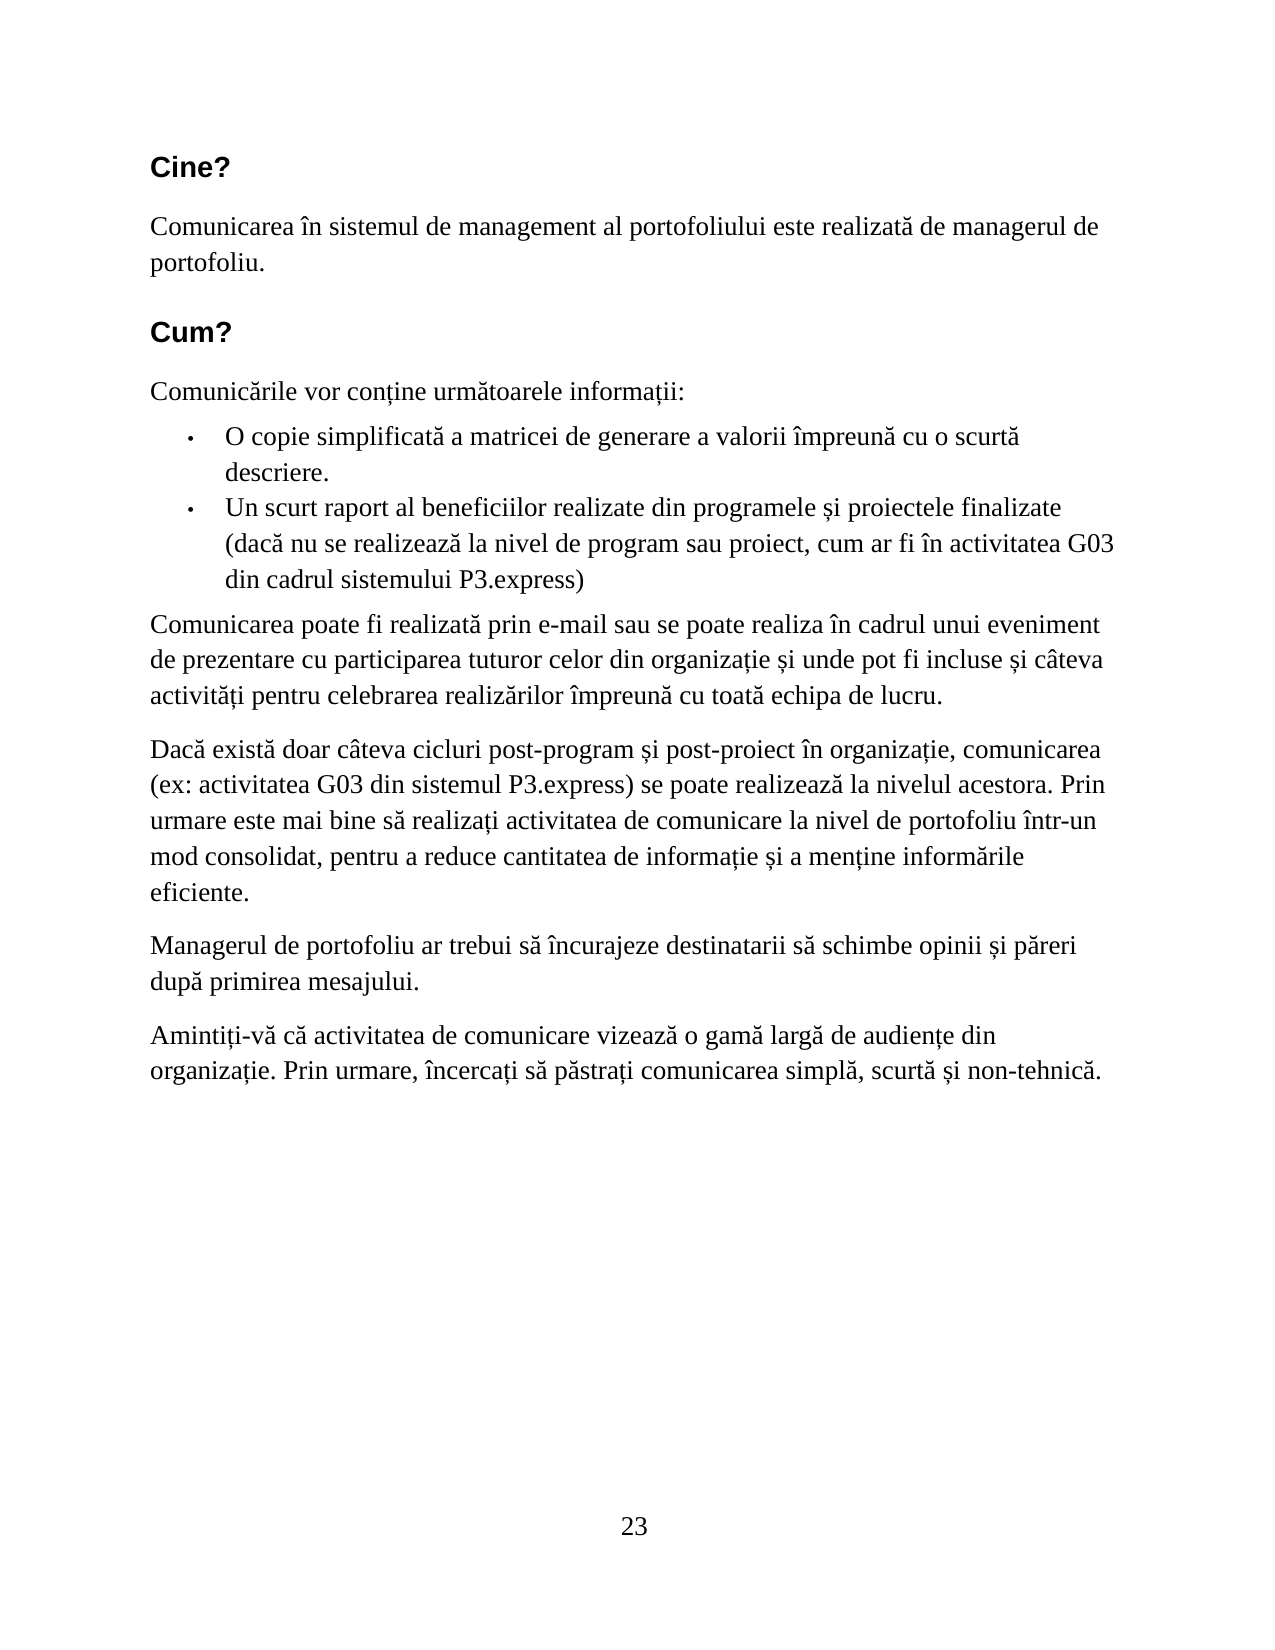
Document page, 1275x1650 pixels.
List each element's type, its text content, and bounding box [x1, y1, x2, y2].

subtitle Cine? [150, 150, 1125, 183]
text Dacă există doar câteva cicluri post-program și post-proiect în organizație, comunicarea (ex: activitatea G03 din sistemul P3.express) se poate realizează la nivelul acestora. Prin urmare este mai bine să realizați activitatea de comunicare la nivel de portofoliu într-un mod consolidat, pentru a reduce cantitatea de informație și a menține informările eficiente. [150, 733, 1125, 907]
text Comunicarea în sistemul de management al portofoliului este realizată de managerul de portofoliu. [150, 210, 1125, 277]
list Un scurt raport al beneficiilor realizate din programele și proiectele finalizate (dacă nu se realizează la nivel de program sau proiect, cum ar fi în activitatea G03 din cadrul sistemului P3.express) [187, 492, 1125, 594]
text Comunicările vor conține următoarele informații: [150, 375, 1125, 407]
text Amintiți-vă că activitatea de comunicare vizează o gamă largă de audiențe din organizație. Prin urmare, încercați să păstrați comunicarea simplă, scurtă și non-tehnică. [150, 1019, 1125, 1086]
text Managerul de portofoliu ar trebui să încurajeze destinatarii să schimbe opinii și păreri după primirea mesajului. [150, 929, 1125, 996]
text Comunicarea poate fi realizată prin e-mail sau se poate realiza în cadrul unui eveniment de prezentare cu participarea tuturor celor din organizație și unde pot fi incluse și câteva activități pentru celebrarea realizărilor împreună cu toată echipa de lucru. [150, 608, 1125, 710]
subtitle Cum? [150, 315, 1125, 349]
list O copie simplificată a matricei de generare a valorii împreună cu o scurtă descriere. [187, 420, 1125, 487]
